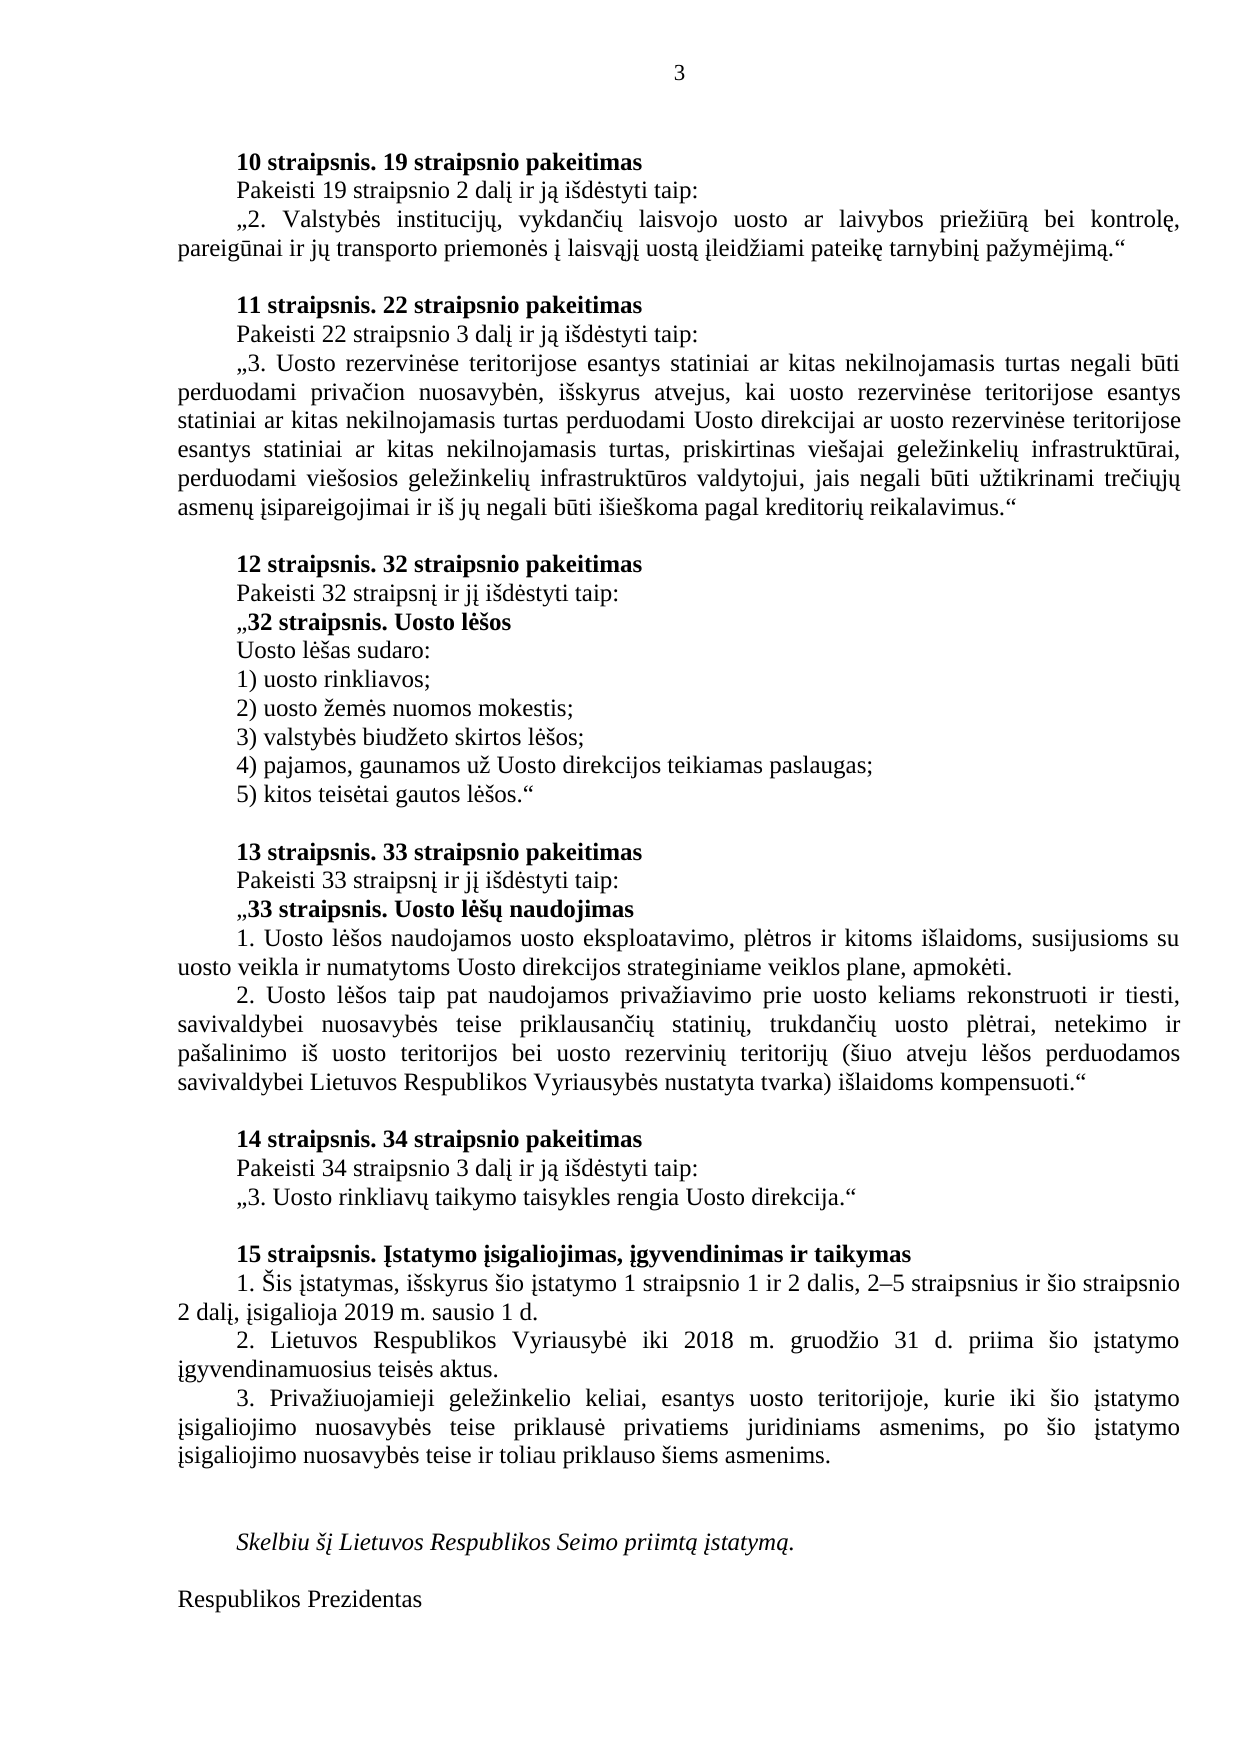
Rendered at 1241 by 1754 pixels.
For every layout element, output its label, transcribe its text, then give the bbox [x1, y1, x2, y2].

text 2) uosto žemės nuomos mokestis; [177, 693, 1181, 722]
text Pakeisti 19 straipsnio 2 dalį ir ją išdėstyti taip: [177, 176, 1181, 204]
text Respublikos Prezidentas [177, 1584, 1181, 1613]
text „3. Uosto rezervinėse teritorijose esantys statiniai ar kitas nekilnojamasis turtas negali būti perduodami privačion nuosavybėn, išskyrus atvejus, kai uosto rezervinėse teritorijose esantys statiniai ar kitas nekilnojamasis turtas perduodami Uosto direkcijai ar uosto rezervinėse teritorijose esantys statiniai ar kitas nekilnojamasis turtas, priskirtinas viešajai geležinkelių infrastruktūrai, perduodami viešosios geležinkelių infrastruktūros valdytojui, jais negali būti užtikrinami trečiųjų asmenų įsipareigojimai ir iš jų negali būti išieškoma pagal kreditorių reikalavimus.“ [177, 348, 1181, 521]
text Pakeisti 22 straipsnio 3 dalį ir ją išdėstyti taip: [177, 319, 1181, 348]
text 3) valstybės biudžeto skirtos lėšos; [177, 722, 1181, 751]
text 14 straipsnis. 34 straipsnio pakeitimas [177, 1124, 1181, 1153]
text „3. Uosto rinkliavų taikymo taisykles rengia Uosto direkcija.“ [177, 1182, 1181, 1211]
text 5) kitos teisėtai gautos lėšos.“ [177, 779, 1181, 808]
text 1. Šis įstatymas, išskyrus šio įstatymo 1 straipsnio 1 ir 2 dalis, 2–5 straipsnius ir šio straipsnio 2 dalį, įsigalioja 2019 m. sausio 1 d. [177, 1268, 1181, 1326]
text 12 straipsnis. 32 straipsnio pakeitimas [177, 549, 1181, 578]
text Uosto lėšas sudaro: [177, 636, 1181, 664]
text 2. Lietuvos Respublikos Vyriausybė iki 2018 m. gruodžio 31 d. priima šio įstatymo įgyvendinamuosius teisės aktus. [177, 1326, 1181, 1383]
text Skelbiu šį Lietuvos Respublikos Seimo priimtą įstatymą. [177, 1527, 1181, 1556]
text Pakeisti 32 straipsnį ir jį išdėstyti taip: [177, 578, 1181, 607]
text 2. Uosto lėšos taip pat naudojamos privažiavimo prie uosto keliams rekonstruoti ir tiesti, savivaldybei nuosavybės teise priklausančių statinių, trukdančių uosto plėtrai, netekimo ir pašalinimo iš uosto teritorijos bei uosto rezervinių teritorijų (šiuo atveju lėšos perduodamos savivaldybei Lietuvos Respublikos Vyriausybės nustatyta tvarka) išlaidoms kompensuoti.“ [177, 981, 1181, 1096]
text Pakeisti 34 straipsnio 3 dalį ir ją išdėstyti taip: [177, 1153, 1181, 1182]
text 13 straipsnis. 33 straipsnio pakeitimas [177, 837, 1181, 866]
text „2. Valstybės institucijų, vykdančių laisvojo uosto ar laivybos priežiūrą bei kontrolę, pareigūnai ir jų transporto priemonės į laisvąjį uostą įleidžiami pateikę tarnybinį pažymėjimą.“ [177, 204, 1181, 262]
text Pakeisti 33 straipsnį ir jį išdėstyti taip: [177, 866, 1181, 894]
text 11 straipsnis. 22 straipsnio pakeitimas [177, 291, 1181, 319]
text 3. Privažiuojamieji geležinkelio keliai, esantys uosto teritorijoje, kurie iki šio įstatymo įsigaliojimo nuosavybės teise priklausė privatiems juridiniams asmenims, po šio įstatymo įsigaliojimo nuosavybės teise ir toliau priklauso šiems asmenims. [177, 1383, 1181, 1469]
text 4) pajamos, gaunamos už Uosto direkcijos teikiamas paslaugas; [177, 751, 1181, 779]
text 1) uosto rinkliavos; [177, 664, 1181, 693]
text 15 straipsnis. Įstatymo įsigaliojimas, įgyvendinimas ir taikymas [177, 1239, 1181, 1268]
text 1. Uosto lėšos naudojamos uosto eksploatavimo, plėtros ir kitoms išlaidoms, susijusioms su uosto veikla ir numatytoms Uosto direkcijos strateginiame veiklos plane, apmokėti. [177, 923, 1181, 981]
text 10 straipsnis. 19 straipsnio pakeitimas [177, 147, 1181, 176]
text „33 straipsnis. Uosto lėšų naudojimas [177, 894, 1181, 923]
text „32 straipsnis. Uosto lėšos [177, 607, 1181, 636]
